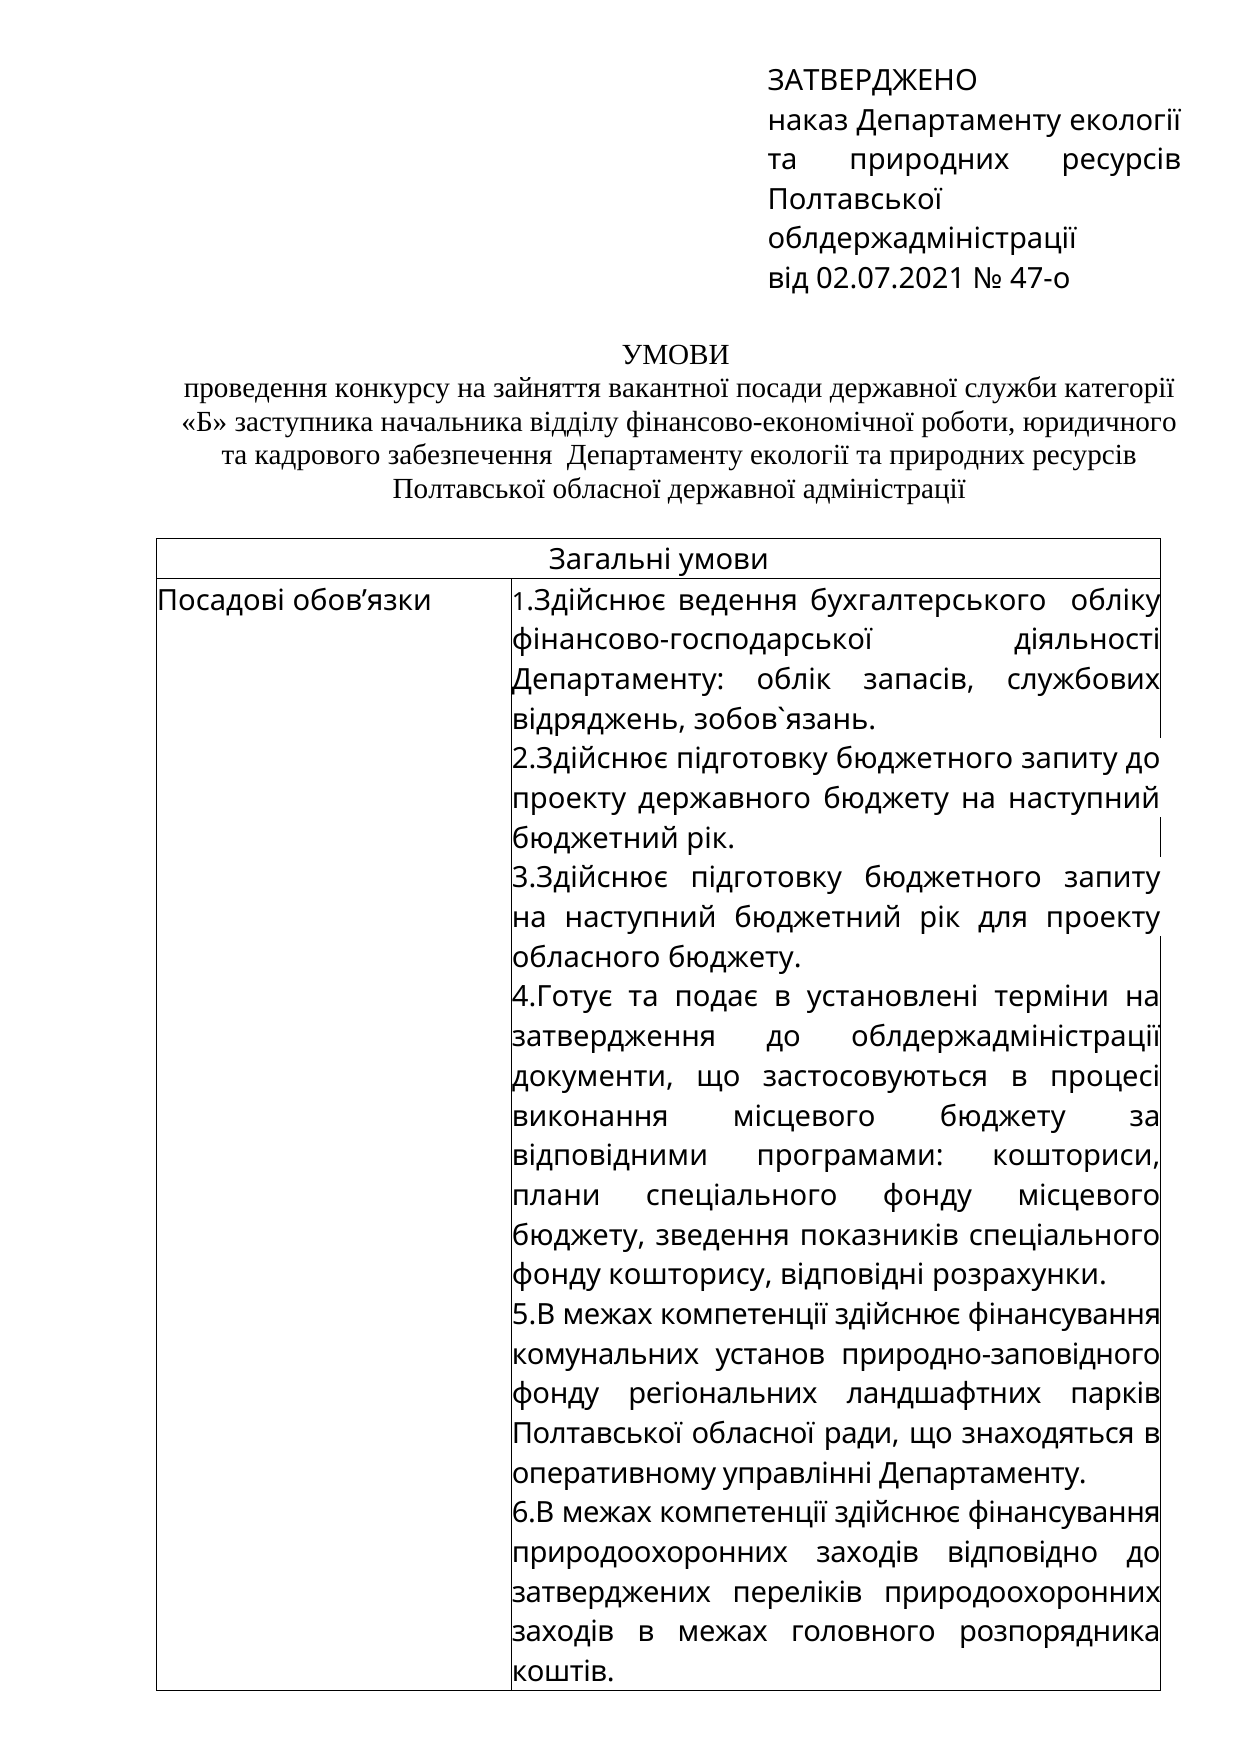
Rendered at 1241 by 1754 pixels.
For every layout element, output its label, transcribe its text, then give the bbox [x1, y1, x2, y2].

table_header ЗАТВЕРДЖЕНО наказ Департаменту екології та природних ресурсів Полтавської облдержадміністрації від 02.07.2021 № 47-о [767, 59, 1181, 297]
text УМОВИ проведення конкурсу на зайняття вакантної посади державної служби категорії «Б» заступника начальника відділу фінансово-економічної роботи, юридичного та кадрового забезпечення Департаменту екології та природних ресурсів Полтавської обласної державної адміністрації [177, 337, 1181, 504]
table_cell Посадові обов’язки [157, 579, 511, 1690]
table_header [177, 59, 767, 297]
table_header Загальні умови [157, 539, 1160, 578]
